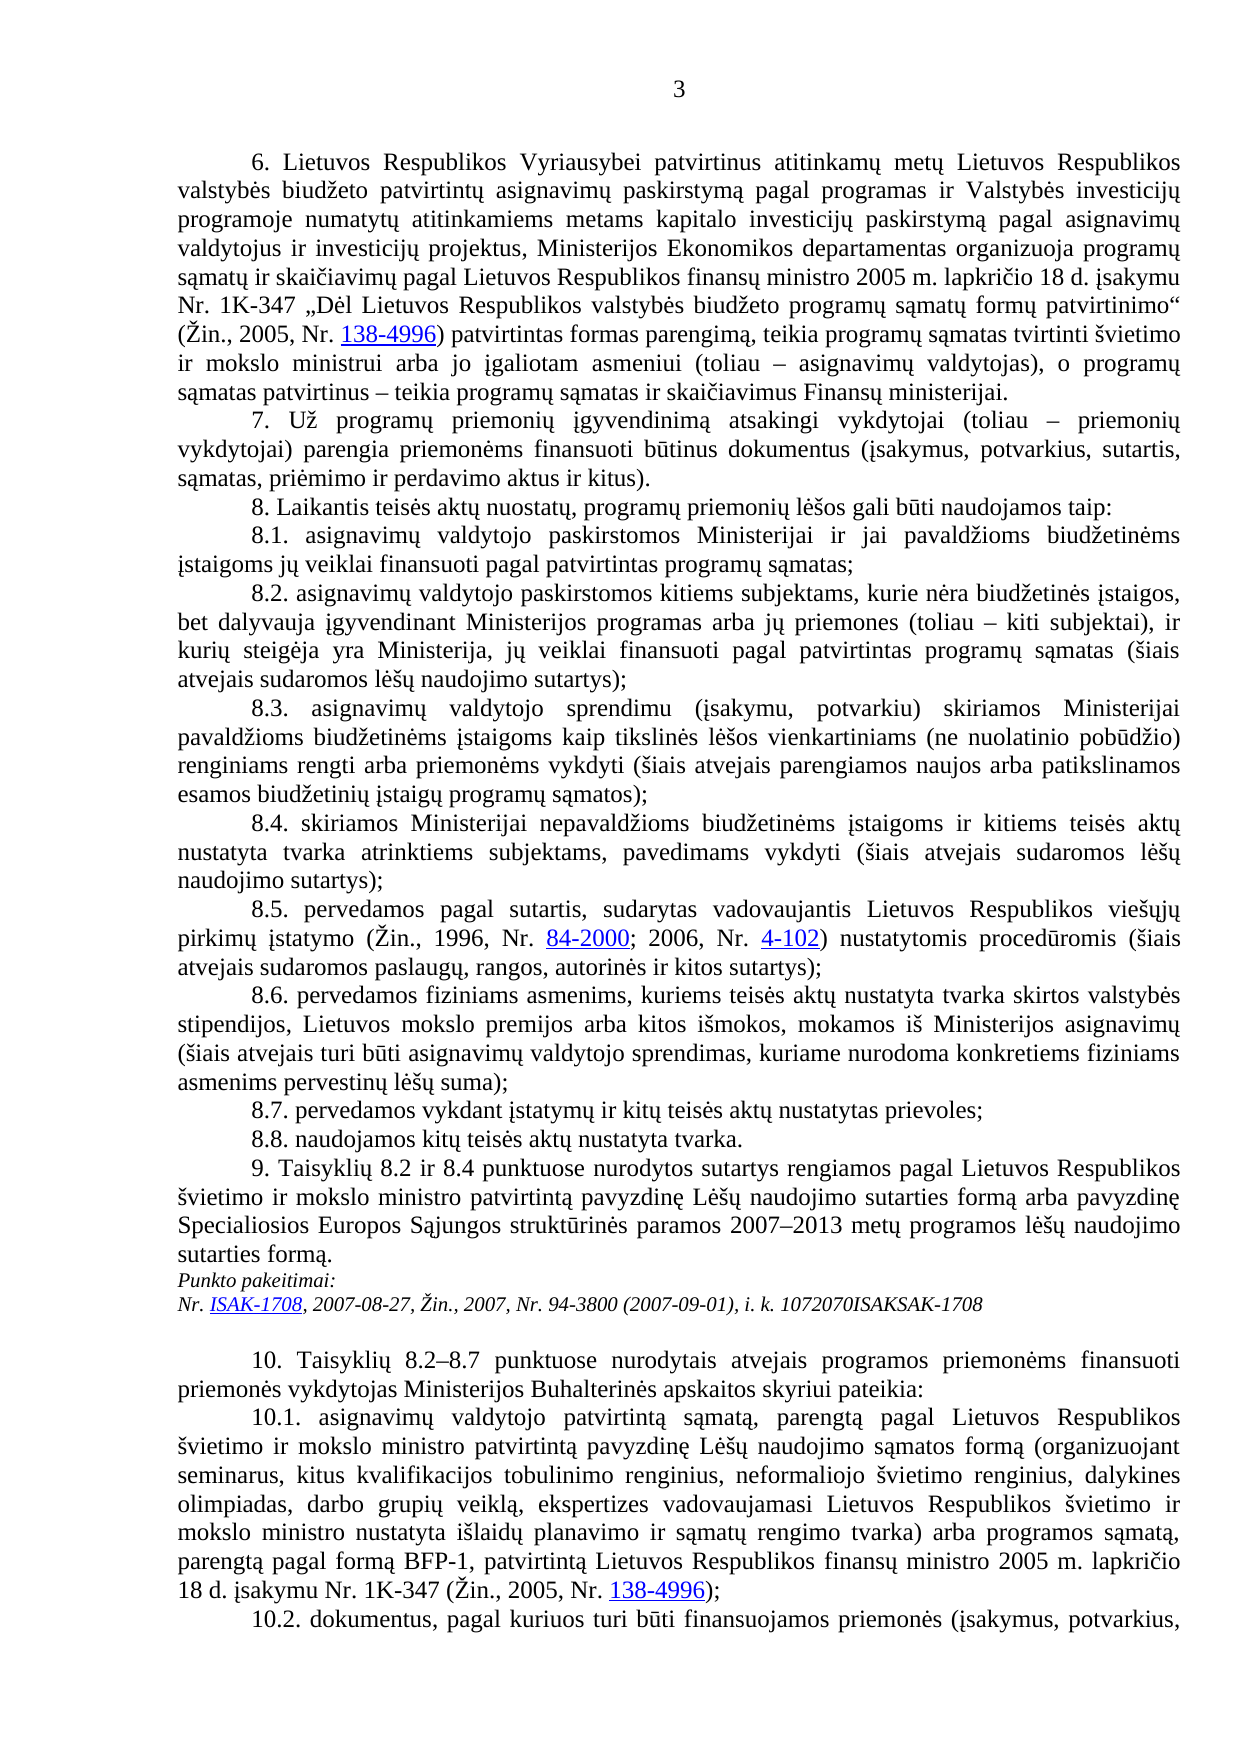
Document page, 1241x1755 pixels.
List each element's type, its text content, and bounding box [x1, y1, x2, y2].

text 6. Lietuvos Respublikos Vyriausybei patvirtinus atitinkamų metų Lietuvos Respublikos valstybės biudžeto patvirtintų asignavimų paskirstymą pagal programas ir Valstybės investicijų programoje numatytų atitinkamiems metams kapitalo investicijų paskirstymą pagal asignavimų valdytojus ir investicijų projektus, Ministerijos Ekonomikos departamentas organizuoja programų sąmatų ir skaičiavimų pagal Lietuvos Respublikos finansų ministro 2005 m. lapkričio 18 d. įsakymu Nr. 1K-347 „Dėl Lietuvos Respublikos valstybės biudžeto programų sąmatų formų patvirtinimo“ (Žin., 2005, Nr. 138-4996) patvirtintas formas parengimą, teikia programų sąmatas tvirtinti švietimo ir mokslo ministrui arba jo įgaliotam asmeniui (toliau – asignavimų valdytojas), o programų sąmatas patvirtinus – teikia programų sąmatas ir skaičiavimus Finansų ministerijai. [177, 147, 1181, 406]
text 8.4. skiriamos Ministerijai nepavaldžioms biudžetinėms įstaigoms ir kitiems teisės aktų nustatyta tvarka atrinktiems subjektams, pavedimams vykdyti (šiais atvejais sudaromos lėšų naudojimo sutartys); [177, 808, 1181, 894]
text 10.1. asignavimų valdytojo patvirtintą sąmatą, parengtą pagal Lietuvos Respublikos švietimo ir mokslo ministro patvirtintą pavyzdinę Lėšų naudojimo sąmatos formą (organizuojant seminarus, kitus kvalifikacijos tobulinimo renginius, neformaliojo švietimo renginius, dalykines olimpiadas, darbo grupių veiklą, ekspertizes vadovaujamasi Lietuvos Respublikos švietimo ir mokslo ministro nustatyta išlaidų planavimo ir sąmatų rengimo tvarka) arba programos sąmatą, parengtą pagal formą BFP-1, patvirtintą Lietuvos Respublikos finansų ministro 2005 m. lapkričio 18 d. įsakymu Nr. 1K-347 (Žin., 2005, Nr. 138-4996); [177, 1402, 1181, 1604]
text 10. Taisyklių 8.2–8.7 punktuose nurodytais atvejais programos priemonėms finansuoti priemonės vykdytojas Ministerijos Buhalterinės apskaitos skyriui pateikia: [177, 1345, 1181, 1402]
text 8. Laikantis teisės aktų nuostatų, programų priemonių lėšos gali būti naudojamos taip: [177, 492, 1181, 521]
text Nr. ISAK-1708, 2007-08-27, Žin., 2007, Nr. 94-3800 (2007-09-01), i. k. 1072070ISAKSAK-1708 [177, 1292, 1181, 1316]
text 8.2. asignavimų valdytojo paskirstomos kitiems subjektams, kurie nėra biudžetinės įstaigos, bet dalyvauja įgyvendinant Ministerijos programas arba jų priemones (toliau – kiti subjektai), ir kurių steigėja yra Ministerija, jų veiklai finansuoti pagal patvirtintas programų sąmatas (šiais atvejais sudaromos lėšų naudojimo sutartys); [177, 578, 1181, 693]
text 7. Už programų priemonių įgyvendinimą atsakingi vykdytojai (toliau – priemonių vykdytojai) parengia priemonėms finansuoti būtinus dokumentus (įsakymus, potvarkius, sutartis, sąmatas, priėmimo ir perdavimo aktus ir kitus). [177, 406, 1181, 492]
text Punkto pakeitimai: [177, 1268, 1181, 1292]
text 8.5. pervedamos pagal sutartis, sudarytas vadovaujantis Lietuvos Respublikos viešųjų pirkimų įstatymo (Žin., 1996, Nr. 84-2000; 2006, Nr. 4-102) nustatytomis procedūromis (šiais atvejais sudaromos paslaugų, rangos, autorinės ir kitos sutartys); [177, 894, 1181, 981]
text 8.8. naudojamos kitų teisės aktų nustatyta tvarka. [177, 1124, 1181, 1153]
text 8.6. pervedamos fiziniams asmenims, kuriems teisės aktų nustatyta tvarka skirtos valstybės stipendijos, Lietuvos mokslo premijos arba kitos išmokos, mokamos iš Ministerijos asignavimų (šiais atvejais turi būti asignavimų valdytojo sprendimas, kuriame nurodoma konkretiems fiziniams asmenims pervestinų lėšų suma); [177, 981, 1181, 1096]
text 9. Taisyklių 8.2 ir 8.4 punktuose nurodytos sutartys rengiamos pagal Lietuvos Respublikos švietimo ir mokslo ministro patvirtintą pavyzdinę Lėšų naudojimo sutarties formą arba pavyzdinę Specialiosios Europos Sąjungos struktūrinės paramos 2007–2013 metų programos lėšų naudojimo sutarties formą. [177, 1153, 1181, 1268]
text 8.1. asignavimų valdytojo paskirstomos Ministerijai ir jai pavaldžioms biudžetinėms įstaigoms jų veiklai finansuoti pagal patvirtintas programų sąmatas; [177, 521, 1181, 578]
text 10.2. dokumentus, pagal kuriuos turi būti finansuojamos priemonės (įsakymus, potvarkius, [177, 1604, 1181, 1632]
text 8.3. asignavimų valdytojo sprendimu (įsakymu, potvarkiu) skiriamos Ministerijai pavaldžioms biudžetinėms įstaigoms kaip tikslinės lėšos vienkartiniams (ne nuolatinio pobūdžio) renginiams rengti arba priemonėms vykdyti (šiais atvejais parengiamos naujos arba patikslinamos esamos biudžetinių įstaigų programų sąmatos); [177, 693, 1181, 808]
text 8.7. pervedamos vykdant įstatymų ir kitų teisės aktų nustatytas prievoles; [177, 1096, 1181, 1124]
